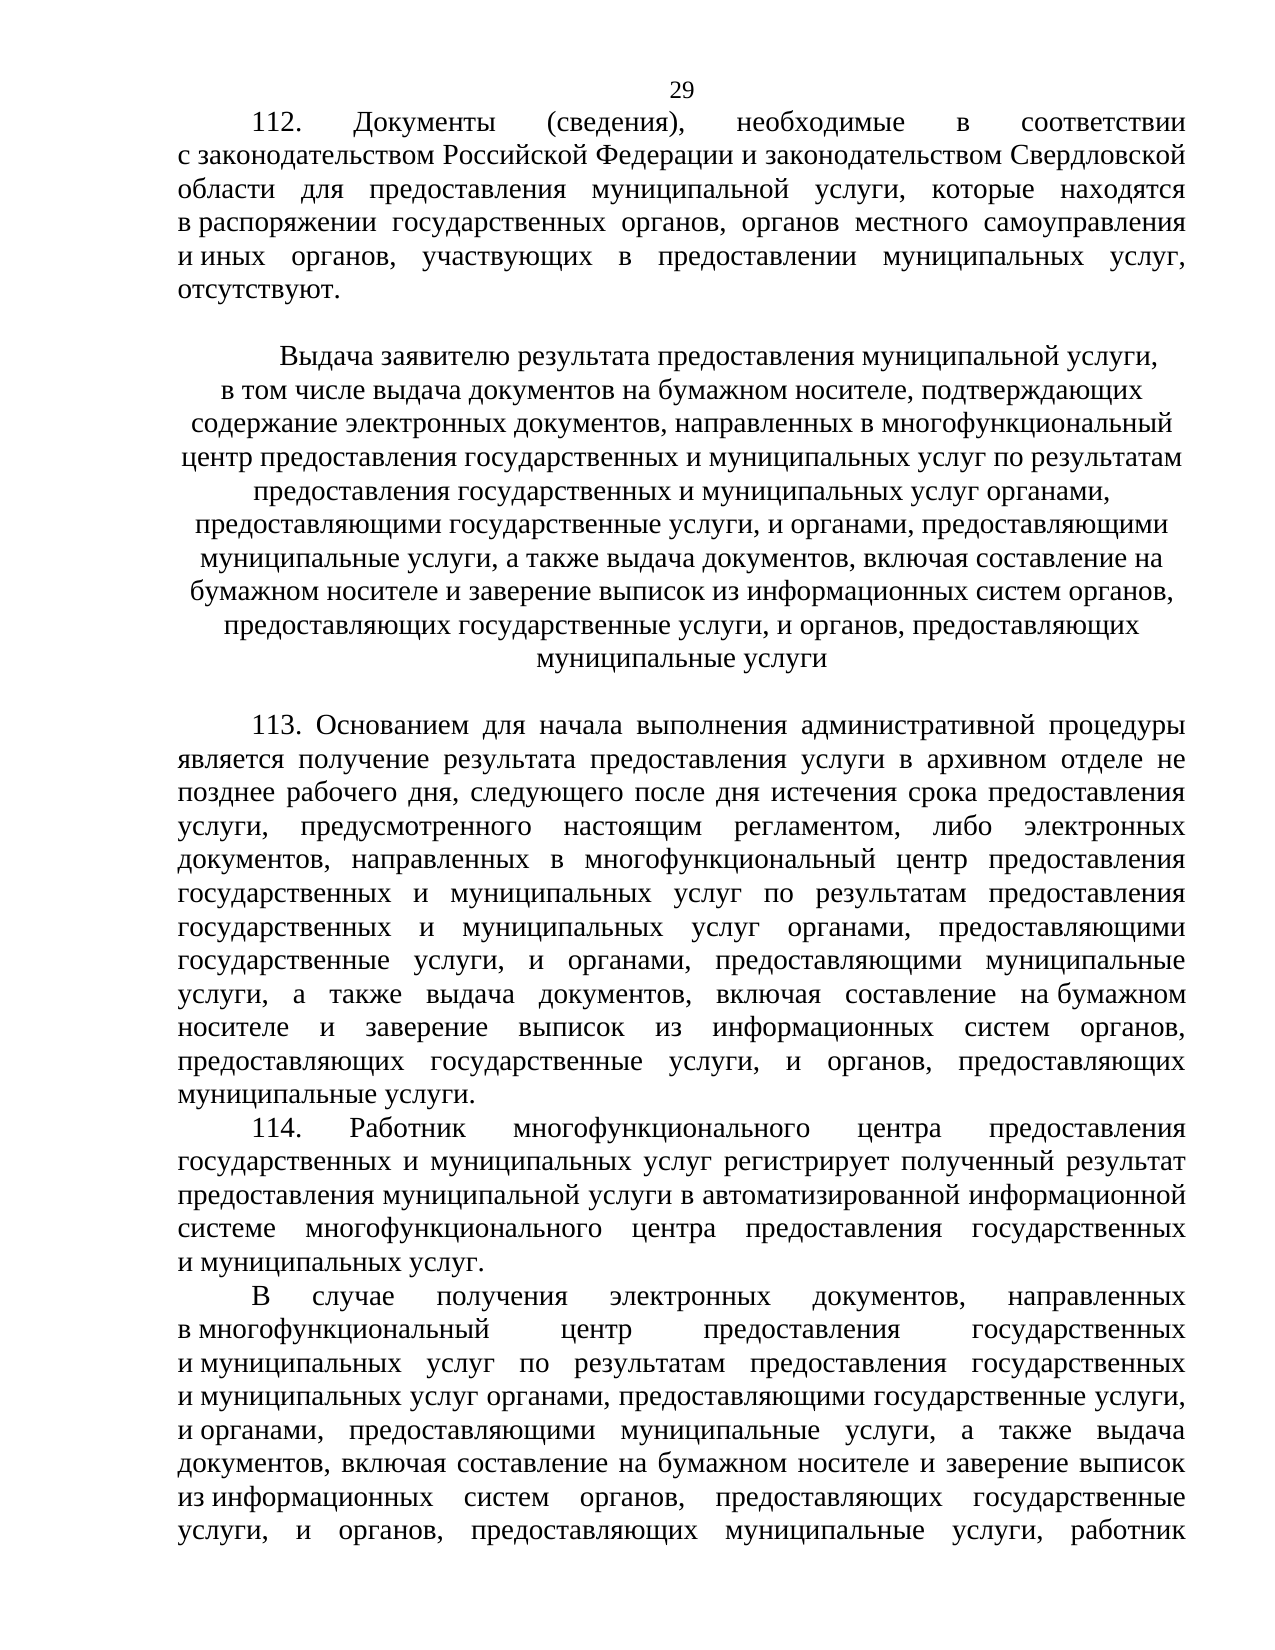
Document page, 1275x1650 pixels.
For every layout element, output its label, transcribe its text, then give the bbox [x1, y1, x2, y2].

text 113. Основанием для начала выполнения административной процедуры является получение результата предоставления услуги в архивном отделе не позднее рабочего дня, следующего после дня истечения срока предоставления услуги, предусмотренного настоящим регламентом, либо электронных документов, направленных в многофункциональный центр предоставления государственных и муниципальных услуг по результатам предоставления государственных и муниципальных услуг органами, предоставляющими государственные услуги, и органами, предоставляющими муниципальные услуги, а также выдача документов, включая составление на бумажном носителе и заверение выписок из информационных систем органов, предоставляющих государственные услуги, и органов, предоставляющих муниципальные услуги. [177, 707, 1186, 1110]
text Выдача заявителю результата предоставления муниципальной услуги, в том числе выдача документов на бумажном носителе, подтверждающих содержание электронных документов, направленных в многофункциональный центр предоставления государственных и муниципальных услуг по результатам предоставления государственных и муниципальных услуг органами, предоставляющими государственные услуги, и органами, предоставляющими муниципальные услуги, а также выдача документов, включая составление на бумажном носителе и заверение выписок из информационных систем органов, предоставляющих государственные услуги, и органов, предоставляющих муниципальные услуги [177, 338, 1186, 674]
text 114. Работник многофункционального центра предоставления государственных и муниципальных услуг регистрирует полученный результат предоставления муниципальной услуги в автоматизированной информационной системе многофункционального центра предоставления государственных и муниципальных услуг. [177, 1110, 1186, 1278]
text В случае получения электронных документов, направленных в многофункциональный центр предоставления государственных и муниципальных услуг по результатам предоставления государственных и муниципальных услуг органами, предоставляющими государственные услуги, и органами, предоставляющими муниципальные услуги, а также выдача документов, включая составление на бумажном носителе и заверение выписок из информационных систем органов, предоставляющих государственные услуги, и органов, предоставляющих муниципальные услуги, работник [177, 1278, 1186, 1546]
text 112. Документы (сведения), необходимые в соответствии с законодательством Российской Федерации и законодательством Свердловской области для предоставления муниципальной услуги, которые находятся в распоряжении государственных органов, органов местного самоуправления и иных органов, участвующих в предоставлении муниципальных услуг, отсутствуют. [177, 104, 1186, 305]
